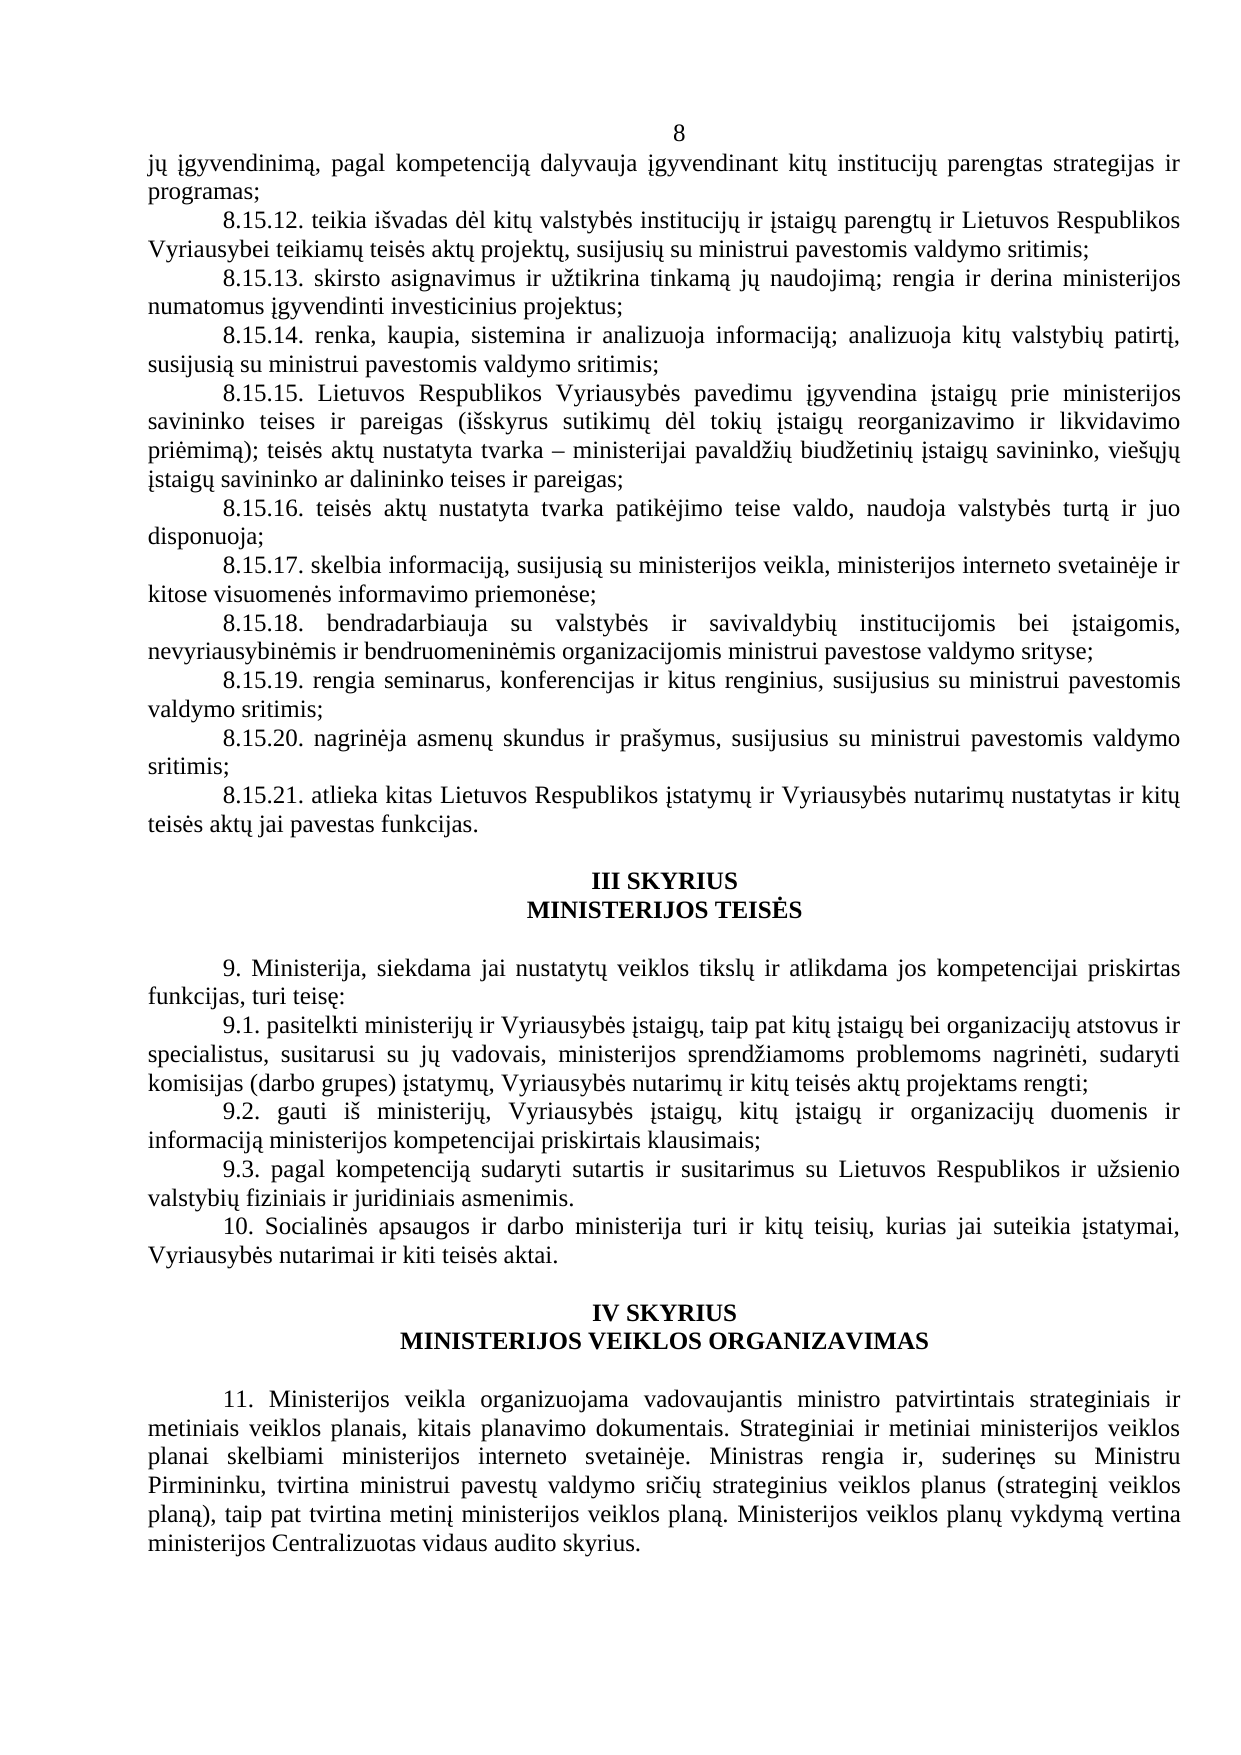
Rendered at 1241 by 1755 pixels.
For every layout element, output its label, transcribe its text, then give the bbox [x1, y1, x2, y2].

text jų įgyvendinimą, pagal kompetenciją dalyvauja įgyvendinant kitų institucijų parengtas strategijas ir programas; [148, 148, 1181, 205]
text 8.15.13. skirsto asignavimus ir užtikrina tinkamą jų naudojimą; rengia ir derina ministerijos numatomus įgyvendinti investicinius projektus; [148, 263, 1181, 320]
text 10. Socialinės apsaugos ir darbo ministerija turi ir kitų teisių, kurias jai suteikia įstatymai, Vyriausybės nutarimai ir kiti teisės aktai. [148, 1211, 1181, 1269]
text 8.15.18. bendradarbiauja su valstybės ir savivaldybių institucijomis bei įstaigomis, nevyriausybinėmis ir bendruomeninėmis organizacijomis ministrui pavestose valdymo srityse; [148, 608, 1181, 665]
text 8.15.15. Lietuvos Respublikos Vyriausybės pavedimu įgyvendina įstaigų prie ministerijos savininko teises ir pareigas (išskyrus sutikimų dėl tokių įstaigų reorganizavimo ir likvidavimo priėmimą); teisės aktų nustatyta tvarka – ministerijai pavaldžių biudžetinių įstaigų savininko, viešųjų įstaigų savininko ar dalininko teises ir pareigas; [148, 378, 1181, 493]
text 8.15.12. teikia išvadas dėl kitų valstybės institucijų ir įstaigų parengtų ir Lietuvos Respublikos Vyriausybei teikiamų teisės aktų projektų, susijusių su ministrui pavestomis valdymo sritimis; [148, 205, 1181, 263]
text MINISTERIJOS TEISĖS [148, 895, 1181, 924]
text 8.15.14. renka, kaupia, sistemina ir analizuoja informaciją; analizuoja kitų valstybių patirtį, susijusią su ministrui pavestomis valdymo sritimis; [148, 320, 1181, 378]
text 8.15.19. rengia seminarus, konferencijas ir kitus renginius, susijusius su ministrui pavestomis valdymo sritimis; [148, 665, 1181, 723]
text 9.1. pasitelkti ministerijų ir Vyriausybės įstaigų, taip pat kitų įstaigų bei organizacijų atstovus ir specialistus, susitarusi su jų vadovais, ministerijos sprendžiamoms problemoms nagrinėti, sudaryti komisijas (darbo grupes) įstatymų, Vyriausybės nutarimų ir kitų teisės aktų projektams rengti; [148, 1010, 1181, 1096]
text 8.15.16. teisės aktų nustatyta tvarka patikėjimo teise valdo, naudoja valstybės turtą ir juo disponuoja; [148, 493, 1181, 550]
text III SKYRIUS [148, 866, 1181, 895]
text 11. Ministerijos veikla organizuojama vadovaujantis ministro patvirtintais strateginiais ir metiniais veiklos planais, kitais planavimo dokumentais. Strateginiai ir metiniai ministerijos veiklos planai skelbiami ministerijos interneto svetainėje. Ministras rengia ir, suderinęs su Ministru Pirmininku, tvirtina ministrui pavestų valdymo sričių strateginius veiklos planus (strateginį veiklos planą), taip pat tvirtina metinį ministerijos veiklos planą. Ministerijos veiklos planų vykdymą vertina ministerijos Centralizuotas vidaus audito skyrius. [148, 1384, 1181, 1556]
text IV SKYRIUS [148, 1298, 1181, 1326]
text MINISTERIJOS VEIKLOS ORGANIZAVIMAS [148, 1326, 1181, 1355]
text 9.3. pagal kompetenciją sudaryti sutartis ir susitarimus su Lietuvos Respublikos ir užsienio valstybių fiziniais ir juridiniais asmenimis. [148, 1154, 1181, 1211]
text 8.15.20. nagrinėja asmenų skundus ir prašymus, susijusius su ministrui pavestomis valdymo sritimis; [148, 723, 1181, 780]
text 9. Ministerija, siekdama jai nustatytų veiklos tikslų ir atlikdama jos kompetencijai priskirtas funkcijas, turi teisę: [148, 953, 1181, 1010]
text 8.15.17. skelbia informaciją, susijusią su ministerijos veikla, ministerijos interneto svetainėje ir kitose visuomenės informavimo priemonėse; [148, 550, 1181, 608]
text 8.15.21. atlieka kitas Lietuvos Respublikos įstatymų ir Vyriausybės nutarimų nustatytas ir kitų teisės aktų jai pavestas funkcijas. [148, 780, 1181, 838]
text 9.2. gauti iš ministerijų, Vyriausybės įstaigų, kitų įstaigų ir organizacijų duomenis ir informaciją ministerijos kompetencijai priskirtais klausimais; [148, 1096, 1181, 1154]
